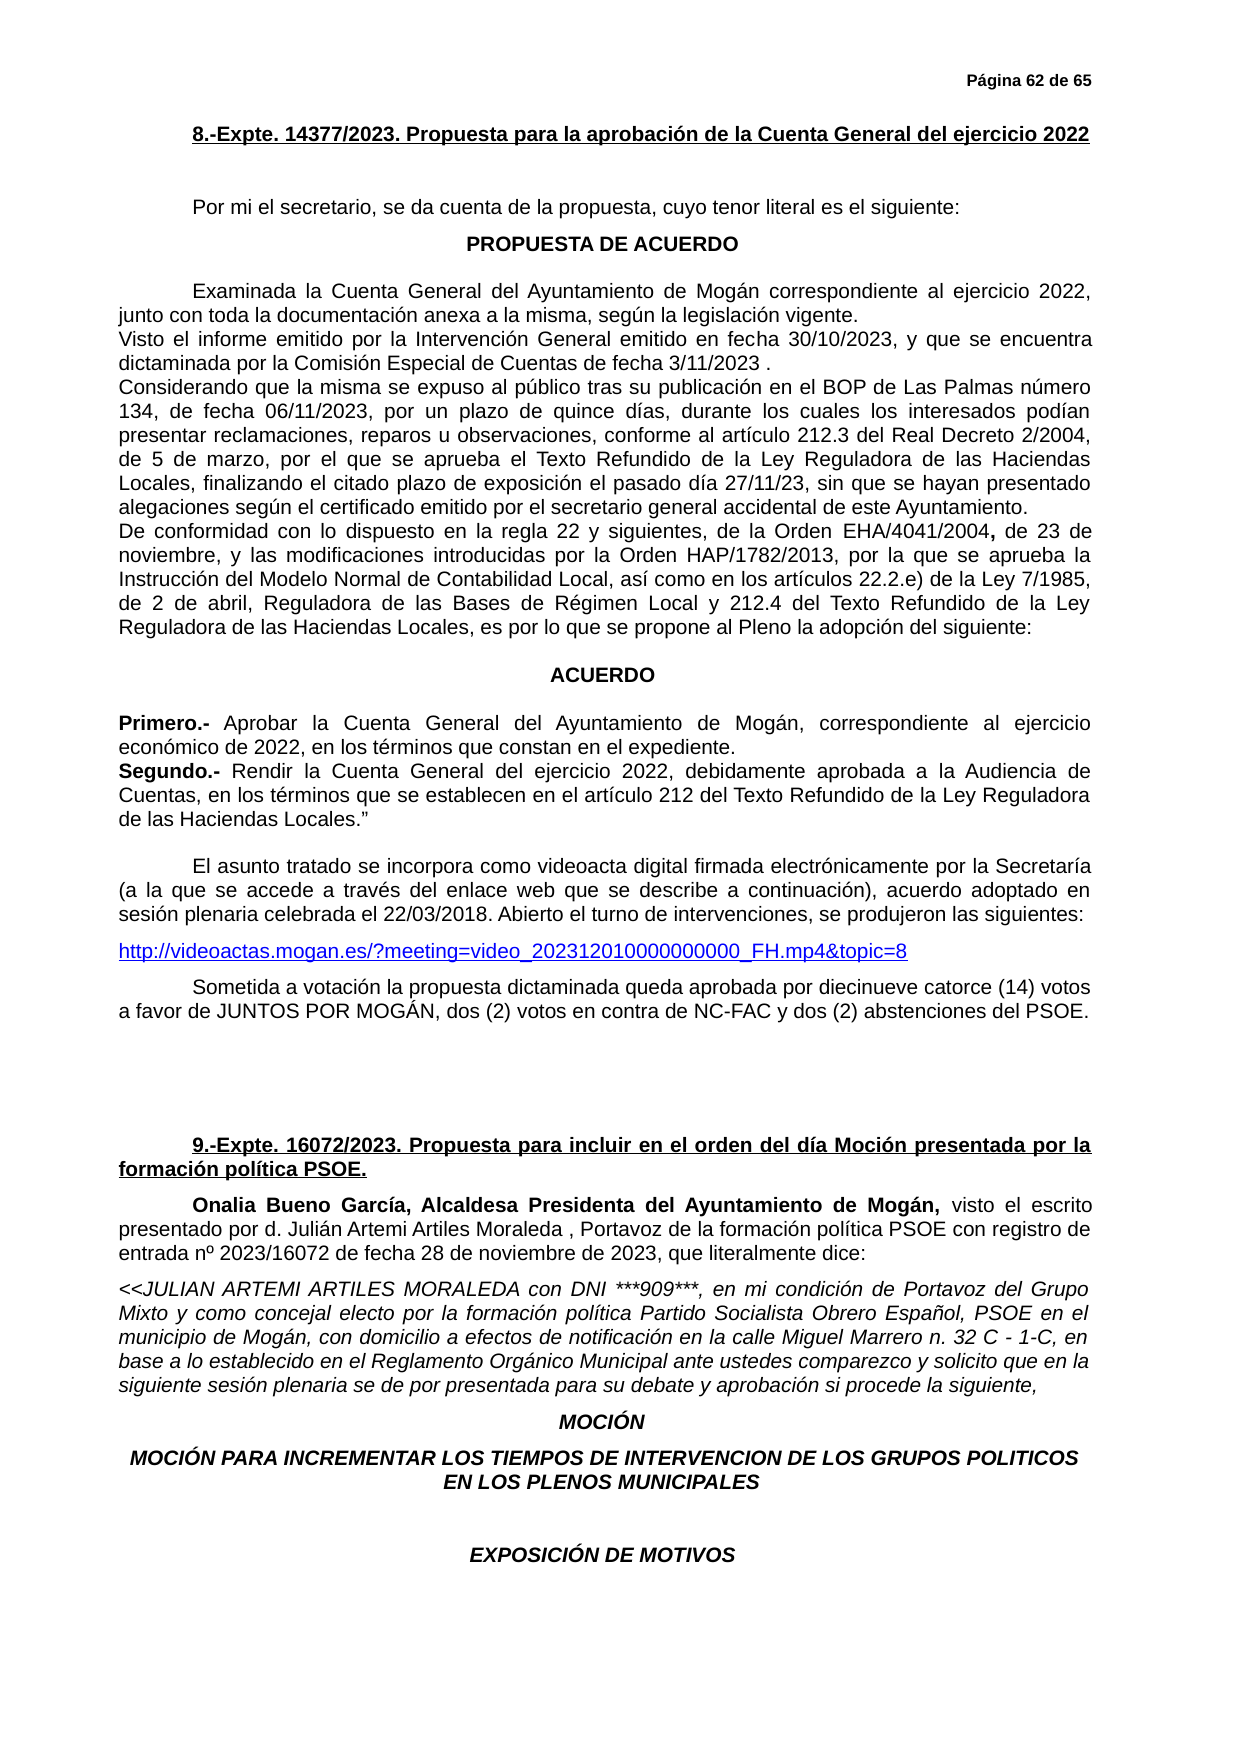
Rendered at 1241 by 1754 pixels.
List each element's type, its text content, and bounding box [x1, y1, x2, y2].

text Segundo.- Rendir la Cuenta General del ejercicio 2022, debidamente aprobada a la Audiencia de Cuentas, en los términos que se establecen en el artículo 212 del Texto Refundido de la Ley Reguladora de las Haciendas Locales.” [118, 758, 1092, 830]
text Onalia Bueno García, Alcaldesa Presidenta del Ayuntamiento de Mogán, visto el escrito presentado por d. Julián Artemi Artiles Moraleda , Portavoz de la formación política PSOE con registro de entrada nº 2023/16072 de fecha 28 de noviembre de 2023, que literalmente dice: [118, 1193, 1092, 1265]
text 8.-Expte. 14377/2023. Propuesta para la aprobación de la Cuenta General del ejercicio 2022 [118, 122, 1092, 146]
text Examinada la Cuenta General del Ayuntamiento de Mogán correspondiente al ejercicio 2022, junto con toda la documentación anexa a la misma, según la legislación vigente. [118, 279, 1092, 327]
text ACUERDO [118, 663, 1092, 687]
text PROPUESTA DE ACUERDO [118, 231, 1092, 255]
text MOCIÓN [118, 1409, 1092, 1433]
text Visto el informe emitido por la Intervención General emitido en fecha 30/10/2023, y que se encuentra dictaminada por la Comisión Especial de Cuentas de fecha 3/11/2023 . [118, 327, 1092, 375]
text MOCIÓN PARA INCREMENTAR LOS TIEMPOS DE INTERVENCION DE LOS GRUPOS POLITICOS EN LOS PLENOS MUNICIPALES [118, 1446, 1092, 1494]
text 9.-Expte. 16072/2023. Propuesta para incluir en el orden del día Moción presentada por la formación política PSOE. [118, 1108, 1092, 1180]
text De conformidad con lo dispuesto en la regla 22 y siguientes, de la Orden EHA/4041/2004, de 23 de noviembre, y las modificaciones introducidas por la Orden HAP/1782/2013, por la que se aprueba la Instrucción del Modelo Normal de Contabilidad Local, así como en los artículos 22.2.e) de la Ley 7/1985, de 2 de abril, Reguladora de las Bases de Régimen Local y 212.4 del Texto Refundido de la Ley Reguladora de las Haciendas Locales, es por lo que se propone al Pleno la adopción del siguiente: [118, 519, 1092, 639]
text EXPOSICIÓN DE MOTIVOS [118, 1543, 1092, 1567]
text Considerando que la misma se expuso al público tras su publicación en el BOP de Las Palmas número 134, de fecha 06/11/2023, por un plazo de quince días, durante los cuales los interesados podían presentar reclamaciones, reparos u observaciones, conforme al artículo 212.3 del Real Decreto 2/2004, de 5 de marzo, por el que se aprueba el Texto Refundido de la Ley Reguladora de las Haciendas Locales, finalizando el citado plazo de exposición el pasado día 27/11/23, sin que se hayan presentado alegaciones según el certificado emitido por el secretario general accidental de este Ayuntamiento. [118, 375, 1092, 519]
text El asunto tratado se incorpora como videoacta digital firmada electrónicamente por la Secretaría (a la que se accede a través del enlace web que se describe a continuación), acuerdo adoptado en sesión plenaria celebrada el 22/03/2018. Abierto el turno de intervenciones, se produjeron las siguientes: [118, 854, 1092, 926]
text Primero.- Aprobar la Cuenta General del Ayuntamiento de Mogán, correspondiente al ejercicio económico de 2022, en los términos que constan en el expediente. [118, 711, 1092, 758]
text Sometida a votación la propuesta dictaminada queda aprobada por diecinueve catorce (14) votos a favor de JUNTOS POR MOGÁN, dos (2) votos en contra de NC-FAC y dos (2) abstenciones del PSOE. [118, 975, 1092, 1023]
text Por mi el secretario, se da cuenta de la propuesta, cuyo tenor literal es el siguiente: [118, 195, 1092, 219]
text <<JULIAN ARTEMI ARTILES MORALEDA con DNI ***909***, en mi condición de Portavoz del Grupo Mixto y como concejal electo por la formación política Partido Socialista Obrero Español, PSOE en el municipio de Mogán, con domicilio a efectos de notificación en la calle Miguel Marrero n. 32 C - 1-C, en base a lo establecido en el Reglamento Orgánico Municipal ante ustedes comparezco y solicito que en la siguiente sesión plenaria se de por presentada para su debate y aprobación si procede la siguiente, [118, 1277, 1092, 1397]
text http://videoactas.mogan.es/?meeting=video_202312010000000000_FH.mp4&topic=8 [118, 939, 1092, 963]
